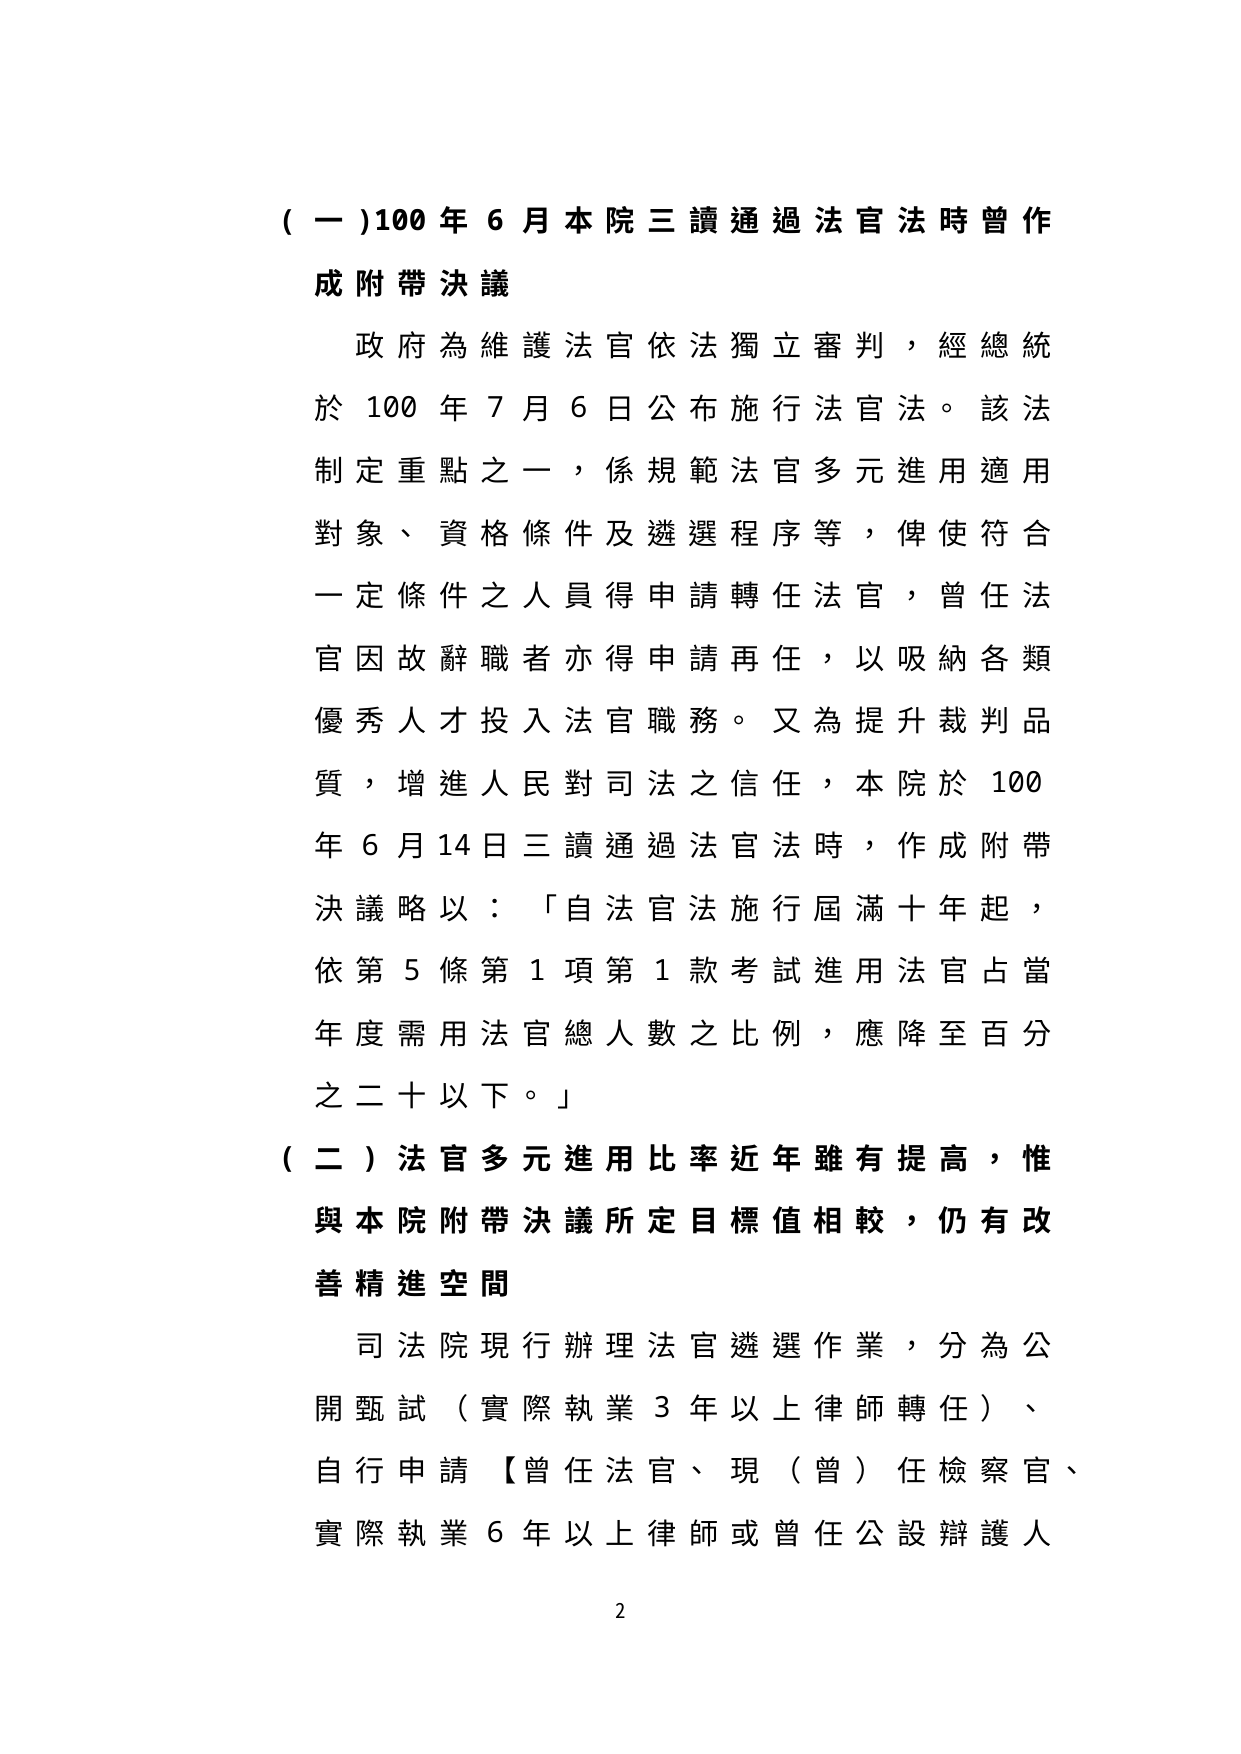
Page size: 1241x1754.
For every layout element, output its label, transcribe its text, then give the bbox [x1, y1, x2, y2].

text 政府為維護法官依法獨立審判，經總統於100年7月6日公布施行法官法。該法制定重點之一，係規範法官多元進用適用對象、資格條件及遴選程序等，俾使符合一定條件之人員得申請轉任法官，曾任法官因故辭職者亦得申請再任，以吸納各類優秀人才投入法官職務。又為提升裁判品質，增進人民對司法之信任，本院於100年6月14日三讀通過法官法時，作成附帶決議略以：「自法官法施行屆滿十年起，依第5條第1項第1款考試進用法官占當年度需用法官總人數之比例，應降至百分之二十以下。」 [271, 302, 1058, 1115]
text 司法院現行辦理法官遴選作業，分為公開甄試（實際執業3年以上律師轉任）、自行申請【曾任法官、現（曾）任檢察官、實際執業6年以上律師或曾任公設辯護人6年以上轉任】及主動推薦等方式。據司法院統計，多元進用法官人數占當年度進用法官總人數比率，自101年度之30.17%逐漸上升至107年度之51.95%，108年度、109年度復又降至35.00%、36.51%，110年度雖又再增至58.70 %(詳表1)，惟距本院決議自法官法施行屆滿10年(110年7月6日)時，應達80%以上之目標，仍有21.3個百分點之差距，尚待賡續積極辦理。 [271, 1302, 1058, 1552]
text (一)100年6月本院三讀通過法官法時曾作成附帶決議 [242, 177, 1058, 302]
text (二)法官多元進用比率近年雖有提高，惟與本院附帶決議所定目標值相較，仍有改善精進空間 [242, 1115, 1058, 1302]
